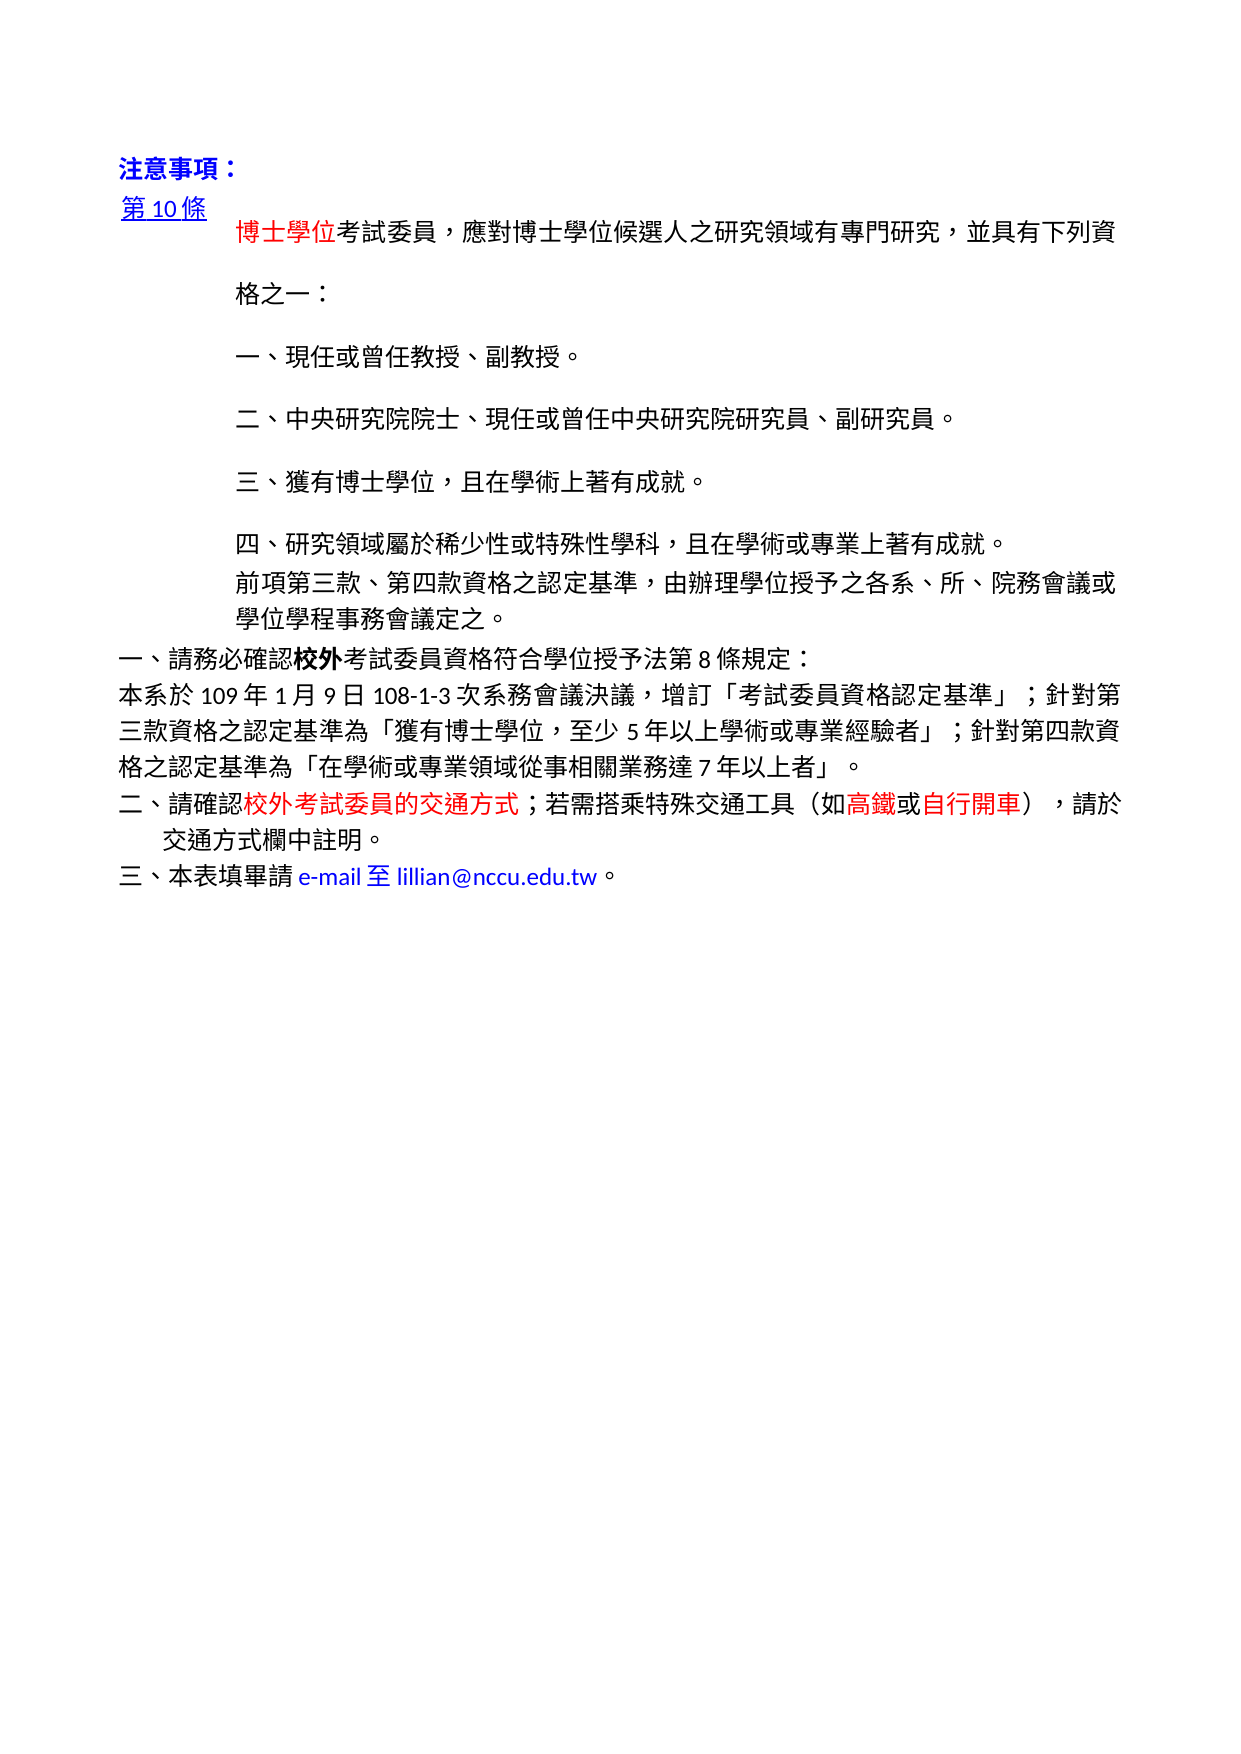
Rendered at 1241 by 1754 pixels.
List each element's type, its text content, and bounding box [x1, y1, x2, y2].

text 三、本表填畢請e-mail至lillian@nccu.edu.tw。 [118, 857, 1122, 893]
text 一、請務必確認校外考試委員資格符合學位授予法第8條規定： [118, 639, 1122, 675]
text 本系於109年1月9日108-1-3次系務會議決議，增訂「考試委員資格認定基準」；針對第三款資格之認定基準為「獲有博士學位，至少5年以上學術或專業經驗者」；針對第四款資格之認定基準為「在學術或專業領域從事相關業務達7年以上者」。 [118, 675, 1122, 784]
table_header 博士學位考試委員，應對博士學位候選人之研究領域有專門研究，並具有下列資格之一： 一、現任或曾任教授、副教授。 二、中央研究院院士、現任或曾任中央研究院研究員、副研究員。 三、獲有博士學位，且在學術上著有成就。 四、研究領域屬於稀少性或特殊性學科，且在學術或專業上著有成就。 前項第三款、第四款資格之認定基準，由辦理學位授予之各系、所、院務會議或學位學程事務會議定之。 [233, 185, 1122, 639]
table_header 第10條 [118, 185, 232, 639]
text 二、請確認校外考試委員的交通方式；若需搭乘特殊交通工具（如高鐵或自行開車），請於交通方式欄中註明。 [118, 784, 1122, 857]
text 注意事項： [118, 149, 1122, 185]
